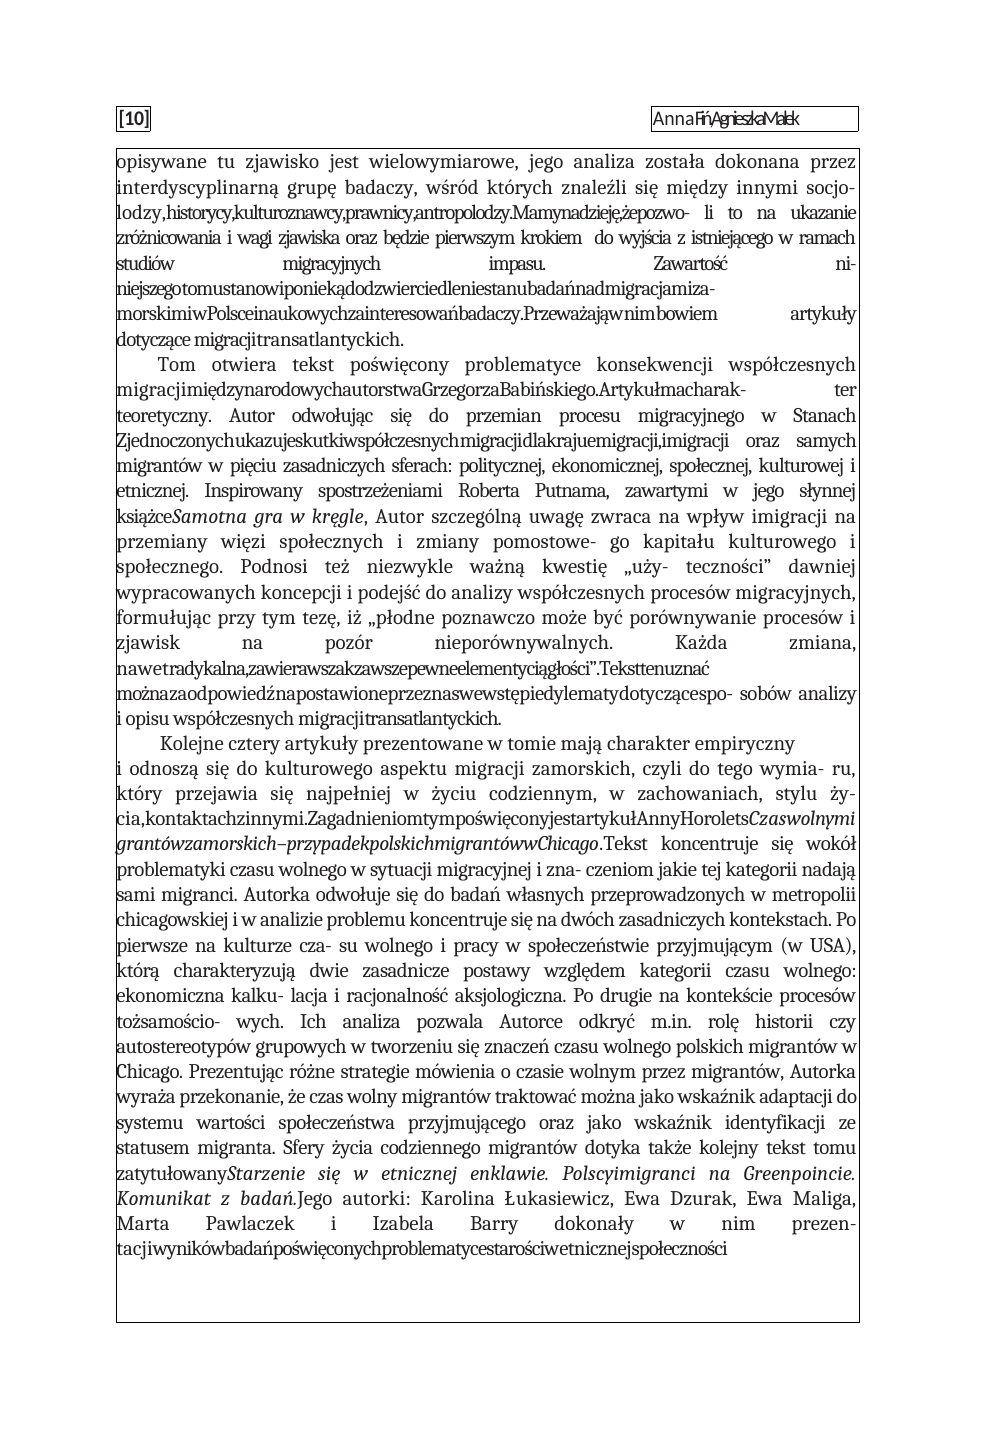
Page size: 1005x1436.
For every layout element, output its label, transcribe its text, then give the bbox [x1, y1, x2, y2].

text i odnoszą się do kulturowego aspektu migracji zamorskich, czyli do tego wymia- ru, który przejawia się najpełniej w życiu codziennym, w zachowaniach, stylu ży- cia,kontaktachzinnymi.ZagadnieniomtympoświęconyjestartykułAnnyHoroletsCzaswolnymigrantówzamorskich–przypadekpolskichmigrantówwChicago.Tekst koncentruje się wokół problematyki czasu wolnego w sytuacji migracyjnej i zna- czeniom jakie tej kategorii nadają sami migranci. Autorka odwołuje się do badań własnych przeprowadzonych w metropolii chicagowskiej i w analizie problemu koncentruje się na dwóch zasadniczych kontekstach. Po pierwsze na kulturze cza- su wolnego i pracy w społeczeństwie przyjmującym (w USA), którą charakteryzują dwie zasadnicze postawy względem kategorii czasu wolnego: ekonomiczna kalku- lacja i racjonalność aksjologiczna. Po drugie na kontekście procesów tożsamościo- wych. Ich analiza pozwala Autorce odkryć m.in. rolę historii czy autostereotypów grupowych w tworzeniu się znaczeń czasu wolnego polskich migrantów w Chicago. Prezentując różne strategie mówienia o czasie wolnym przez migrantów, Autorka wyraża przekonanie, że czas wolny migrantów traktować można jako wskaźnik adaptacji do systemu wartości społeczeństwa przyjmującego oraz jako wskaźnik identyfikacji ze statusem migranta. Sfery życia codziennego migrantów dotyka także kolejny tekst tomu zatytułowanyStarzenie się w etnicznej enklawie. Polscyimigranci na Greenpoincie. Komunikat z badań.Jego autorki: Karolina Łukasiewicz, Ewa Dzurak, Ewa Maliga, Marta Pawlaczek i Izabela Barry dokonały w nim prezen- tacjiwynikówbadańpoświęconychproblematycestarościwetnicznejspołeczności [117, 756, 857, 1261]
text AnnaFiń,AgnieszkaMałek [653, 107, 858, 130]
text opisywane tu zjawisko jest wielowymiarowe, jego analiza została dokonana przez interdyscyplinarną grupę badaczy, wśród których znaleźli się między innymi socjo- lodzy,historycy,kulturoznawcy,prawnicy,antropolodzy.Mamynadzieję,żepozwo- li to na ukazanie zróżnicowania i wagi zjawiska oraz będzie pierwszym krokiem do wyjścia z istniejącego w ramach studiów migracyjnych impasu. Zawartość ni- niejszegotomustanowiponiekądodzwierciedleniestanubadańnadmigracjamiza- morskimiwPolsceinaukowychzainteresowańbadaczy.Przeważająwnimbowiem artykuły dotyczące migracjitransatlantyckich. [117, 150, 857, 351]
text Kolejne cztery artykuły prezentowane w tomie mają charakter empiryczny [159, 732, 858, 755]
text Tom otwiera tekst poświęcony problematyce konsekwencji współczesnych migracjimiędzynarodowychautorstwaGrzegorzaBabińskiego.Artykułmacharak- ter teoretyczny. Autor odwołując się do przemian procesu migracyjnego w Stanach Zjednoczonychukazujeskutkiwspółczesnychmigracjidlakrajuemigracji,imigracji oraz samych migrantów w pięciu zasadniczych sferach: politycznej, ekonomicznej, społecznej, kulturowej i etnicznej. Inspirowany spostrzeżeniami Roberta Putnama, zawartymi w jego słynnej książceSamotna gra w kręgle, Autor szczególną uwagę zwraca na wpływ imigracji na przemiany więzi społecznych i zmiany pomostowe- go kapitału kulturowego i społecznego. Podnosi też niezwykle ważną kwestię „uży- teczności” dawniej wypracowanych koncepcji i podejść do analizy współczesnych procesów migracyjnych, formułując przy tym tezę, iż „płodne poznawczo może być porównywanie procesów i zjawisk na pozór nieporównywalnych. Każda zmiana, nawetradykalna,zawierawszakzawszepewneelementyciągłości”.Teksttenuznać możnazaodpowiedźnapostawioneprzeznaswewstępiedylematydotyczącespo- sobów analizy i opisu współczesnych migracjitransatlantyckich. [117, 353, 857, 731]
text [10] [118, 107, 150, 130]
